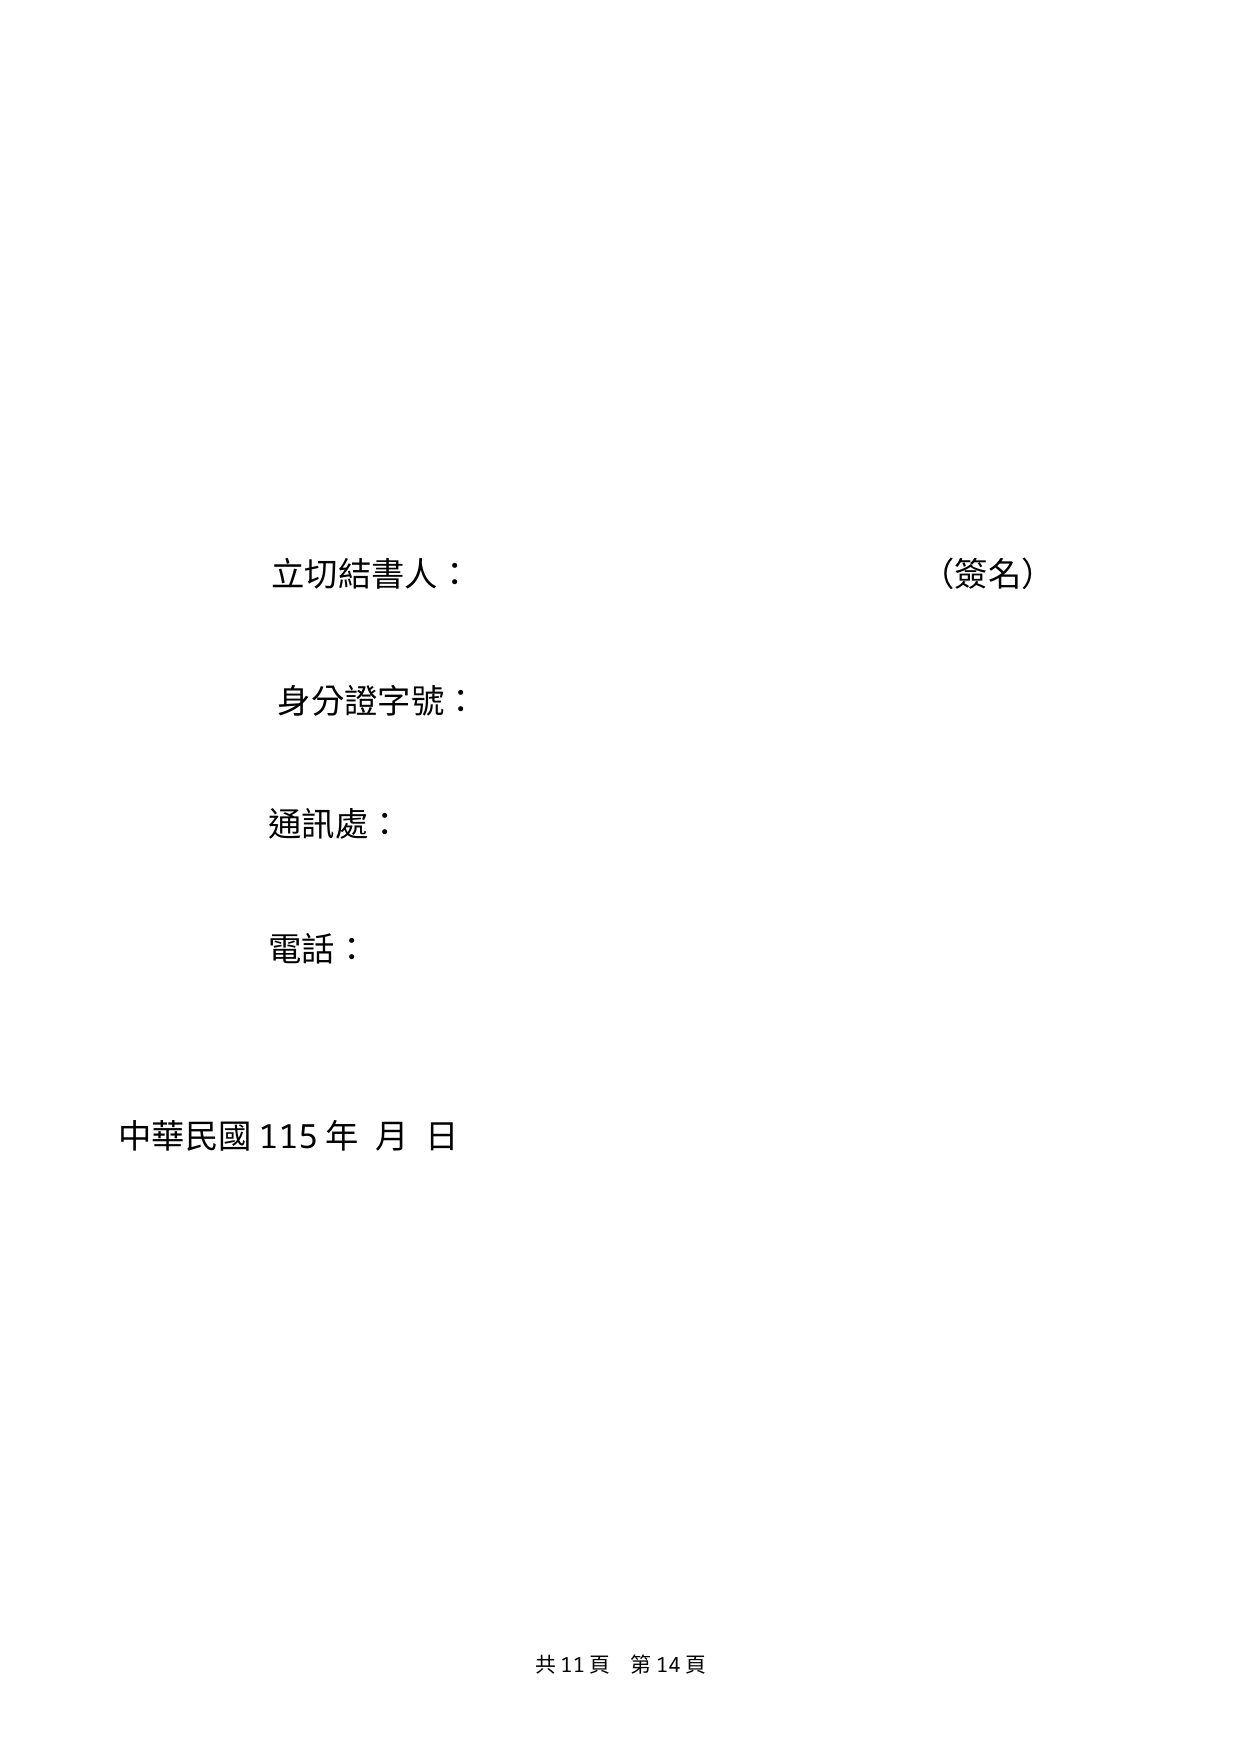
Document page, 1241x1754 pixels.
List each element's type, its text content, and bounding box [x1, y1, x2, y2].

text 通訊處： [118, 780, 1122, 843]
text 立切結書人： （簽名） [118, 530, 1122, 593]
text 電話： [118, 905, 1122, 968]
text 中華民國115年 月 日 [118, 1093, 1122, 1155]
text 身分證字號： [118, 655, 1122, 718]
